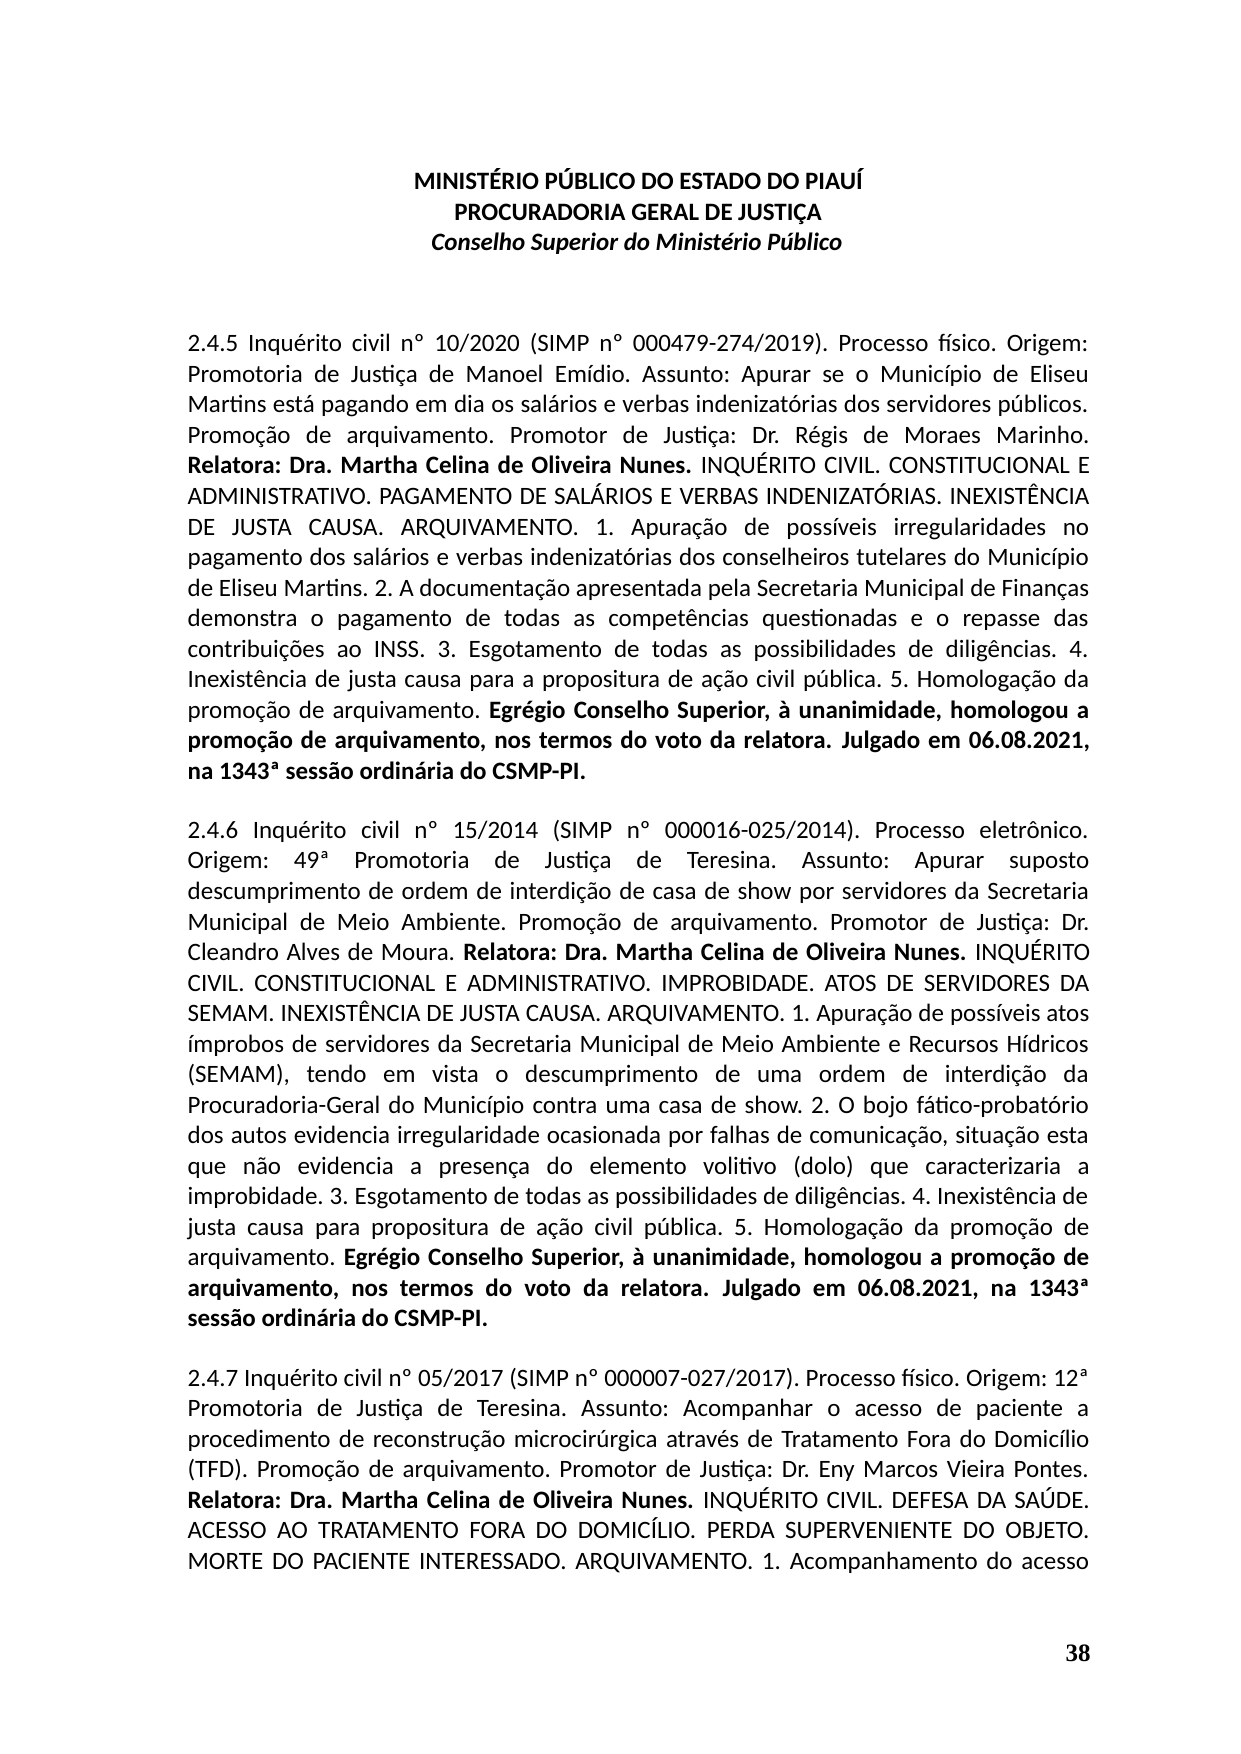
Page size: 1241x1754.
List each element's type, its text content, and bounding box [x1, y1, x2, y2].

text 2.4.7 Inquérito civil nº 05/2017 (SIMP nº 000007-027/2017). Processo físico. Origem: 12ª Promotoria de Justiça de Teresina. Assunto: Acompanhar o acesso de paciente a procedimento de reconstrução microcirúrgica através de Tratamento Fora do Domicílio (TFD). Promoção de arquivamento. Promotor de Justiça: Dr. Eny Marcos Vieira Pontes. Relatora: Dra. Martha Celina de Oliveira Nunes. INQUÉRITO CIVIL. DEFESA DA SAÚDE. ACESSO AO TRATAMENTO FORA DO DOMICÍLIO. PERDA SUPERVENIENTE DO OBJETO. MORTE DO PACIENTE INTERESSADO. ARQUIVAMENTO. 1. Acompanhamento do acesso [187, 1362, 1090, 1575]
text 2.4.6 Inquérito civil nº 15/2014 (SIMP nº 000016-025/2014). Processo eletrônico. Origem: 49ª Promotoria de Justiça de Teresina. Assunto: Apurar suposto descumprimento de ordem de interdição de casa de show por servidores da Secretaria Municipal de Meio Ambiente. Promoção de arquivamento. Promotor de Justiça: Dr. Cleandro Alves de Moura. Relatora: Dra. Martha Celina de Oliveira Nunes. INQUÉRITO CIVIL. CONSTITUCIONAL E ADMINISTRATIVO. IMPROBIDADE. ATOS DE SERVIDORES DA SEMAM. INEXISTÊNCIA DE JUSTA CAUSA. ARQUIVAMENTO. 1. Apuração de possíveis atos ímprobos de servidores da Secretaria Municipal de Meio Ambiente e Recursos Hídricos (SEMAM), tendo em vista o descumprimento de uma ordem de interdição da Procuradoria-Geral do Município contra uma casa de show. 2. O bojo fático-probatório dos autos evidencia irregularidade ocasionada por falhas de comunicação, situação esta que não evidencia a presença do elemento volitivo (dolo) que caracterizaria a improbidade. 3. Esgotamento de todas as possibilidades de diligências. 4. Inexistência de justa causa para propositura de ação civil pública. 5. Homologação da promoção de arquivamento. Egrégio Conselho Superior, à unanimidade, homologou a promoção de arquivamento, nos termos do voto da relatora. Julgado em 06.08.2021, na 1343ª sessão ordinária do CSMP-PI. [187, 814, 1090, 1333]
text 2.4.5 Inquérito civil nº 10/2020 (SIMP nº 000479-274/2019). Processo físico. Origem: Promotoria de Justiça de Manoel Emídio. Assunto: Apurar se o Município de Eliseu Martins está pagando em dia os salários e verbas indenizatórias dos servidores públicos. Promoção de arquivamento. Promotor de Justiça: Dr. Régis de Moraes Marinho. Relatora: Dra. Martha Celina de Oliveira Nunes. INQUÉRITO CIVIL. CONSTITUCIONAL E ADMINISTRATIVO. PAGAMENTO DE SALÁRIOS E VERBAS INDENIZATÓRIAS. INEXISTÊNCIA DE JUSTA CAUSA. ARQUIVAMENTO. 1. Apuração de possíveis irregularidades no pagamento dos salários e verbas indenizatórias dos conselheiros tutelares do Município de Eliseu Martins. 2. A documentação apresentada pela Secretaria Municipal de Finanças demonstra o pagamento de todas as competências questionadas e o repasse das contribuições ao INSS. 3. Esgotamento de todas as possibilidades de diligências. 4. Inexistência de justa causa para a propositura de ação civil pública. 5. Homologação da promoção de arquivamento. Egrégio Conselho Superior, à unanimidade, homologou a promoção de arquivamento, nos termos do voto da relatora. Julgado em 06.08.2021, na 1343ª sessão ordinária do CSMP-PI. [187, 327, 1090, 785]
